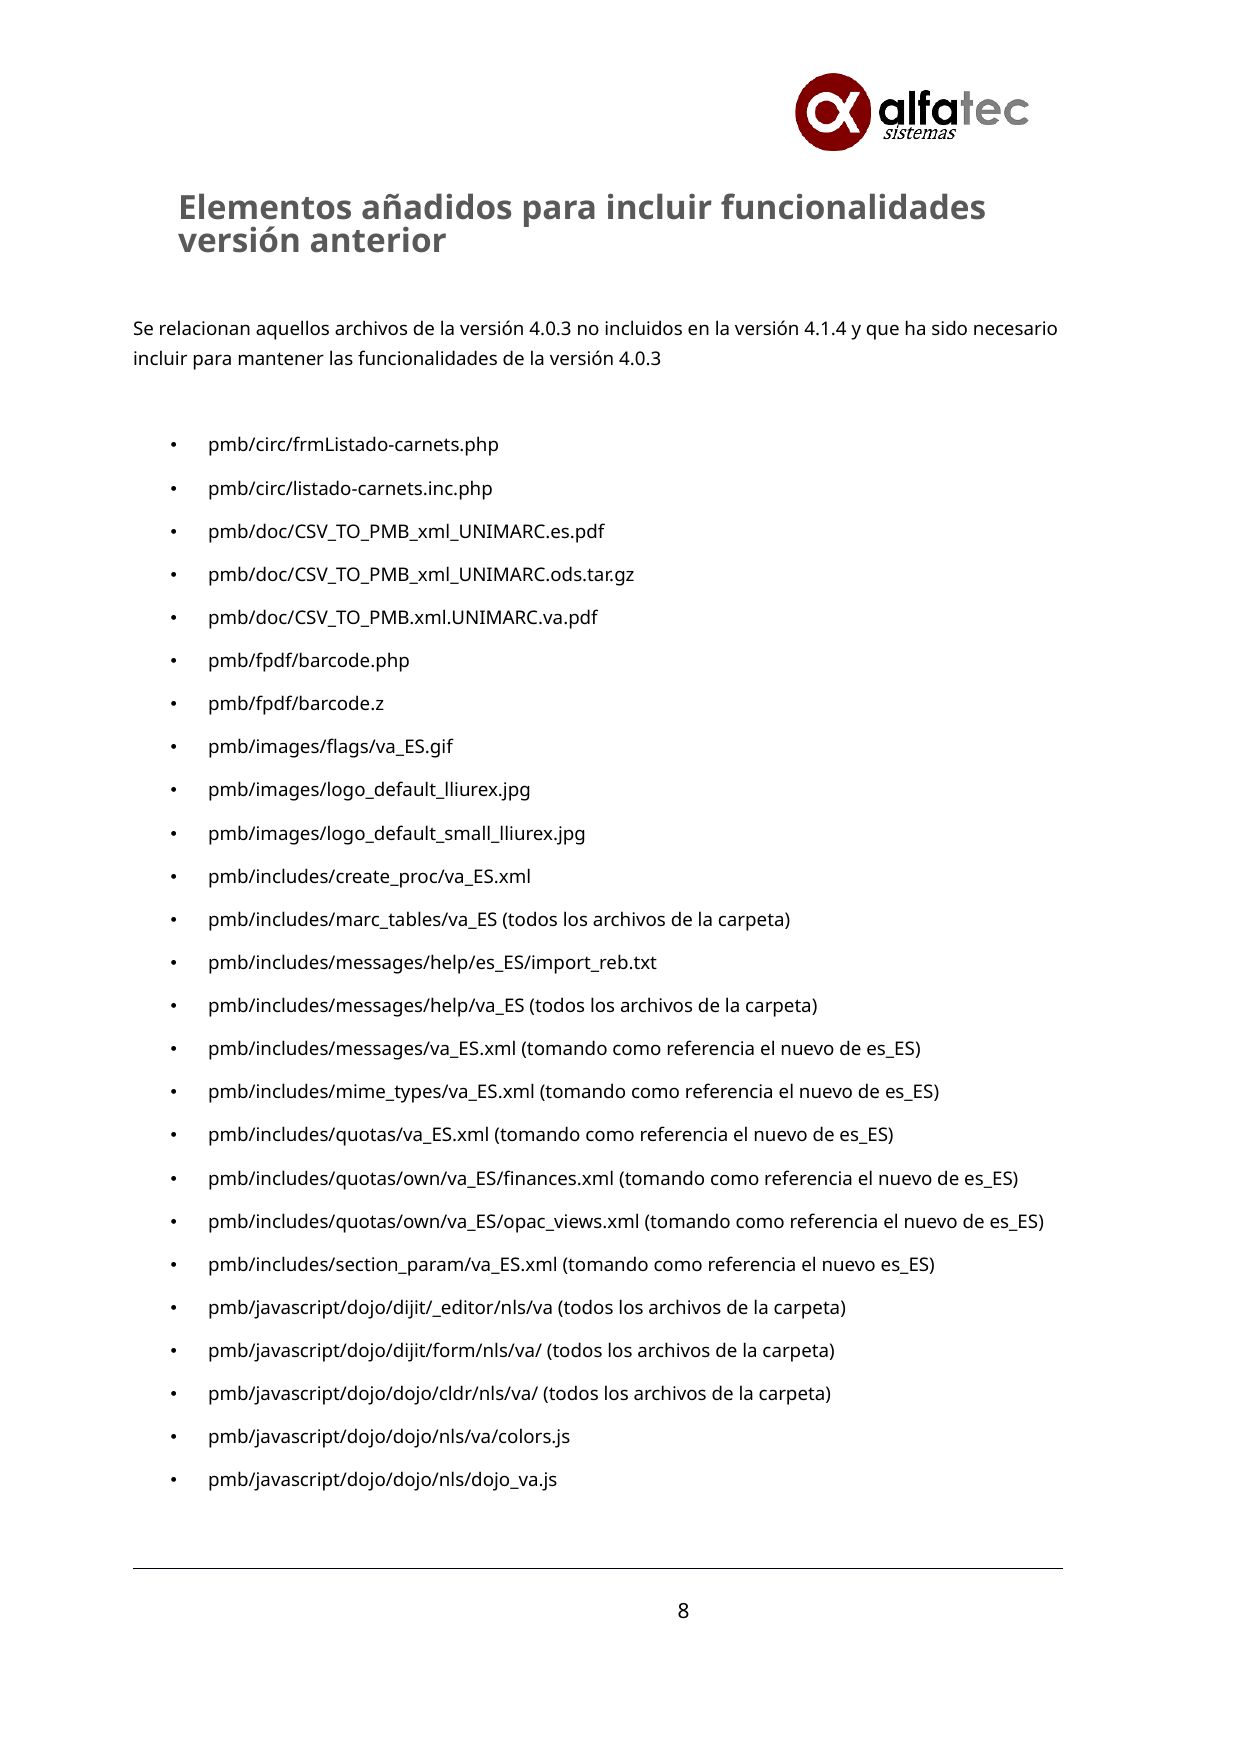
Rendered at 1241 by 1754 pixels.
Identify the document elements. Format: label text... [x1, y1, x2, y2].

list pmb/includes/quotas/va_ES.xml (tomando como referencia el nuevo de es_ES) [170, 1122, 1063, 1147]
list pmb/fpdf/barcode.z [170, 691, 1063, 716]
list pmb/javascript/dojo/dojo/nls/va/colors.js [170, 1424, 1063, 1449]
picture [795, 73, 1031, 151]
list pmb/javascript/dojo/dojo/nls/dojo_va.js [170, 1467, 1063, 1492]
list pmb/includes/messages/help/es_ES/import_reb.txt [170, 949, 1063, 975]
list pmb/doc/CSV_TO_PMB_xml_UNIMARC.ods.tar.gz [170, 561, 1063, 587]
list pmb/images/flags/va_ES.gif [170, 734, 1063, 759]
list pmb/circ/listado-carnets.inc.php [170, 475, 1063, 500]
list pmb/includes/messages/va_ES.xml (tomando como referencia el nuevo de es_ES) [170, 1036, 1063, 1061]
list pmb/includes/messages/help/va_ES (todos los archivos de la carpeta) [170, 992, 1063, 1018]
list pmb/javascript/dojo/dijit/_editor/nls/va (todos los archivos de la carpeta) [170, 1294, 1063, 1320]
list pmb/images/logo_default_small_lliurex.jpg [170, 820, 1063, 845]
text Se relacionan aquellos archivos de la versión 4.0.3 no incluidos en la versión 4.1.4 y que ha sido necesario incluir para mantener las funcionalidades de la versión 4.0.3 [133, 315, 1059, 371]
list pmb/includes/quotas/own/va_ES/opac_views.xml (tomando como referencia el nuevo de es_ES) [170, 1208, 1063, 1233]
list pmb/fpdf/barcode.php [170, 647, 1063, 673]
list pmb/includes/section_param/va_ES.xml (tomando como referencia el nuevo es_ES) [170, 1251, 1063, 1277]
subtitle Elementos añadidos para incluir funcionalidades versión anterior [133, 193, 1063, 259]
list pmb/images/logo_default_lliurex.jpg [170, 777, 1063, 802]
list pmb/includes/mime_types/va_ES.xml (tomando como referencia el nuevo de es_ES) [170, 1079, 1063, 1104]
list pmb/doc/CSV_TO_PMB_xml_UNIMARC.es.pdf [170, 518, 1063, 543]
list pmb/javascript/dojo/dojo/cldr/nls/va/ (todos los archivos de la carpeta) [170, 1381, 1063, 1406]
list pmb/includes/quotas/own/va_ES/finances.xml (tomando como referencia el nuevo de es_ES) [170, 1165, 1063, 1190]
list pmb/includes/create_proc/va_ES.xml [170, 863, 1063, 888]
list pmb/circ/frmListado-carnets.php [170, 432, 1063, 457]
list pmb/javascript/dojo/dijit/form/nls/va/ (todos los archivos de la carpeta) [170, 1337, 1063, 1363]
list pmb/doc/CSV_TO_PMB.xml.UNIMARC.va.pdf [170, 604, 1063, 630]
list pmb/includes/marc_tables/va_ES (todos los archivos de la carpeta) [170, 906, 1063, 932]
